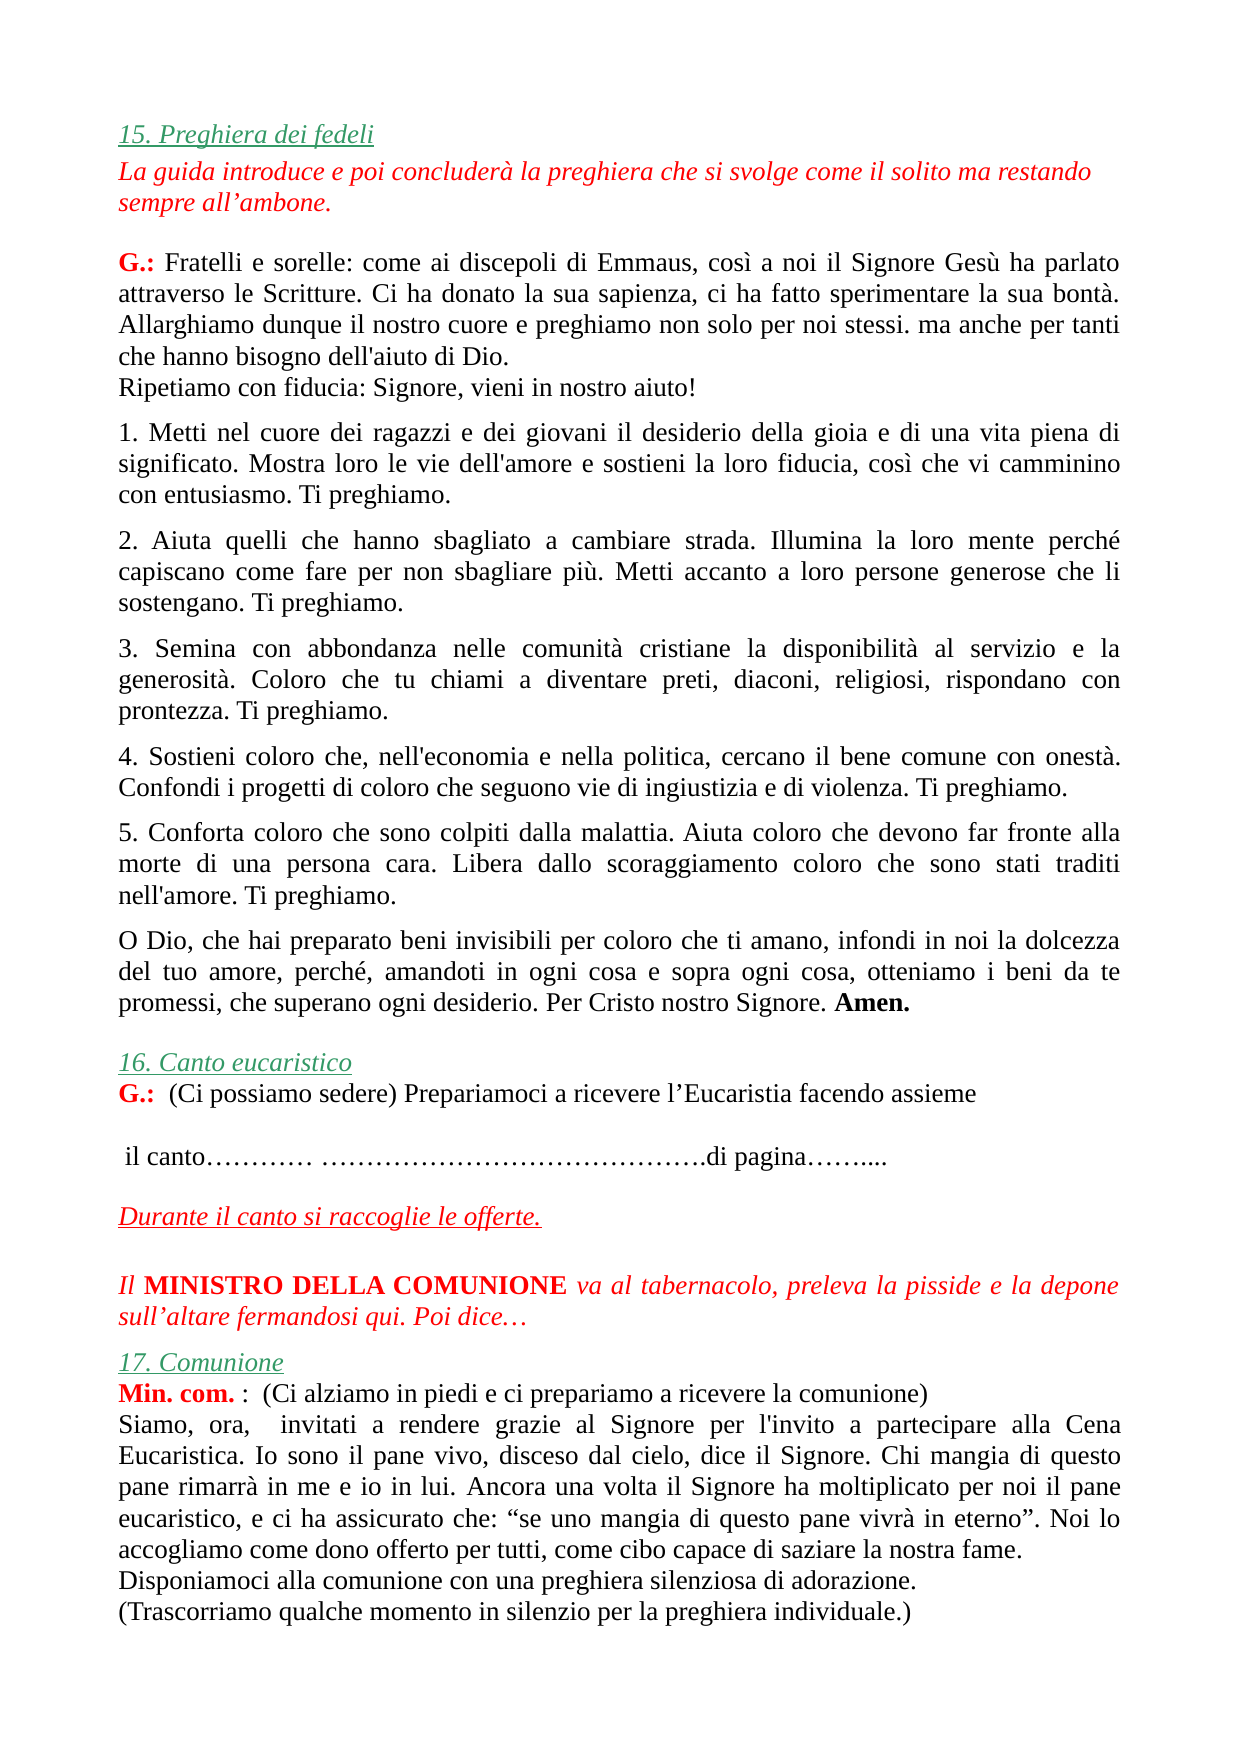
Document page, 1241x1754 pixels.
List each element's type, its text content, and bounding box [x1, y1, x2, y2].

text Disponiamoci alla comunione con una preghiera silenziosa di adorazione. [118, 1564, 1122, 1595]
text Il MINISTRO DELLA COMUNIONE va al tabernacolo, preleva la pisside e la depone sull’altare fermandosi qui. Poi dice… [118, 1269, 1122, 1332]
text Ripetiamo con fiducia: Signore, vieni in nostro aiuto! [118, 371, 1122, 402]
text 17. Comunione [118, 1346, 1122, 1377]
text 4. Sostieni coloro che, nell'economia e nella politica, cercano il bene comune con onestà. Confondi i progetti di coloro che seguono vie di ingiustizia e di violenza. Ti preghiamo. [118, 740, 1122, 802]
text 3. Semina con abbondanza nelle comunità cristiane la disponibilità al servizio e la generosità. Coloro che tu chiami a diventare preti, diaconi, religiosi, rispondano con prontezza. Ti preghiamo. [118, 632, 1122, 725]
text 2. Aiuta quelli che hanno sbagliato a cambiare strada. Illumina la loro mente perché capiscano come fare per non sbagliare più. Metti accanto a loro persone generose che li sostengano. Ti preghiamo. [118, 524, 1122, 618]
text La guida introduce e poi concluderà la preghiera che si svolge come il solito ma restando sempre all’ambone. [118, 155, 1122, 217]
text il canto………… …………………………………….di pagina…….... [118, 1140, 1122, 1171]
text 16. Canto eucaristico [118, 1046, 1122, 1078]
text O Dio, che hai preparato beni invisibili per coloro che ti amano, infondi in noi la dolcezza del tuo amore, perché, amandoti in ogni cosa e sopra ogni cosa, otteniamo i beni da te promessi, che superano ogni desiderio. Per Cristo nostro Signore. Amen. [118, 924, 1122, 1018]
text 5. Conforta coloro che sono colpiti dalla malattia. Aiuta coloro che devono far fronte alla morte di una persona cara. Libera dallo scoraggiamento coloro che sono stati traditi nell'amore. Ti preghiamo. [118, 816, 1122, 910]
text G.: (Ci possiamo sedere) Prepariamoci a ricevere l’Eucaristia facendo assieme [118, 1078, 1122, 1109]
text Siamo, ora, invitati a rendere grazie al Signore per l'invito a partecipare alla Cena Eucaristica. Io sono il pane vivo, disceso dal cielo, dice il Signore. Chi mangia di questo pane rimarrà in me e io in lui. Ancora una volta il Signore ha moltiplicato per noi il pane eucaristico, e ci ha assicurato che: “se uno mangia di questo pane vivrà in eterno”. Noi lo accogliamo come dono offerto per tutti, come cibo capace di saziare la nostra fame. [118, 1408, 1122, 1564]
text Min. com. : (Ci alziamo in piedi e ci prepariamo a ricevere la comunione) [118, 1377, 1122, 1408]
text G.: Fratelli e sorelle: come ai discepoli di Emmaus, così a noi il Signore Gesù ha parlato attraverso le Scritture. Ci ha donato la sua sapienza, ci ha fatto sperimentare la sua bontà. Allarghiamo dunque il nostro cuore e preghiamo non solo per noi stessi. ma anche per tanti che hanno bisogno dell'aiuto di Dio. [118, 246, 1122, 371]
text 15. Preghiera dei fedeli [118, 118, 1122, 149]
text 1. Metti nel cuore dei ragazzi e dei giovani il desiderio della gioia e di una vita piena di significato. Mostra loro le vie dell'amore e sostieni la loro fiducia, così che vi camminino con entusiasmo. Ti preghiamo. [118, 416, 1122, 510]
text (Trascorriamo qualche momento in silenzio per la preghiera individuale.) [118, 1595, 1122, 1626]
text Durante il canto si raccoglie le offerte. [118, 1200, 1122, 1231]
